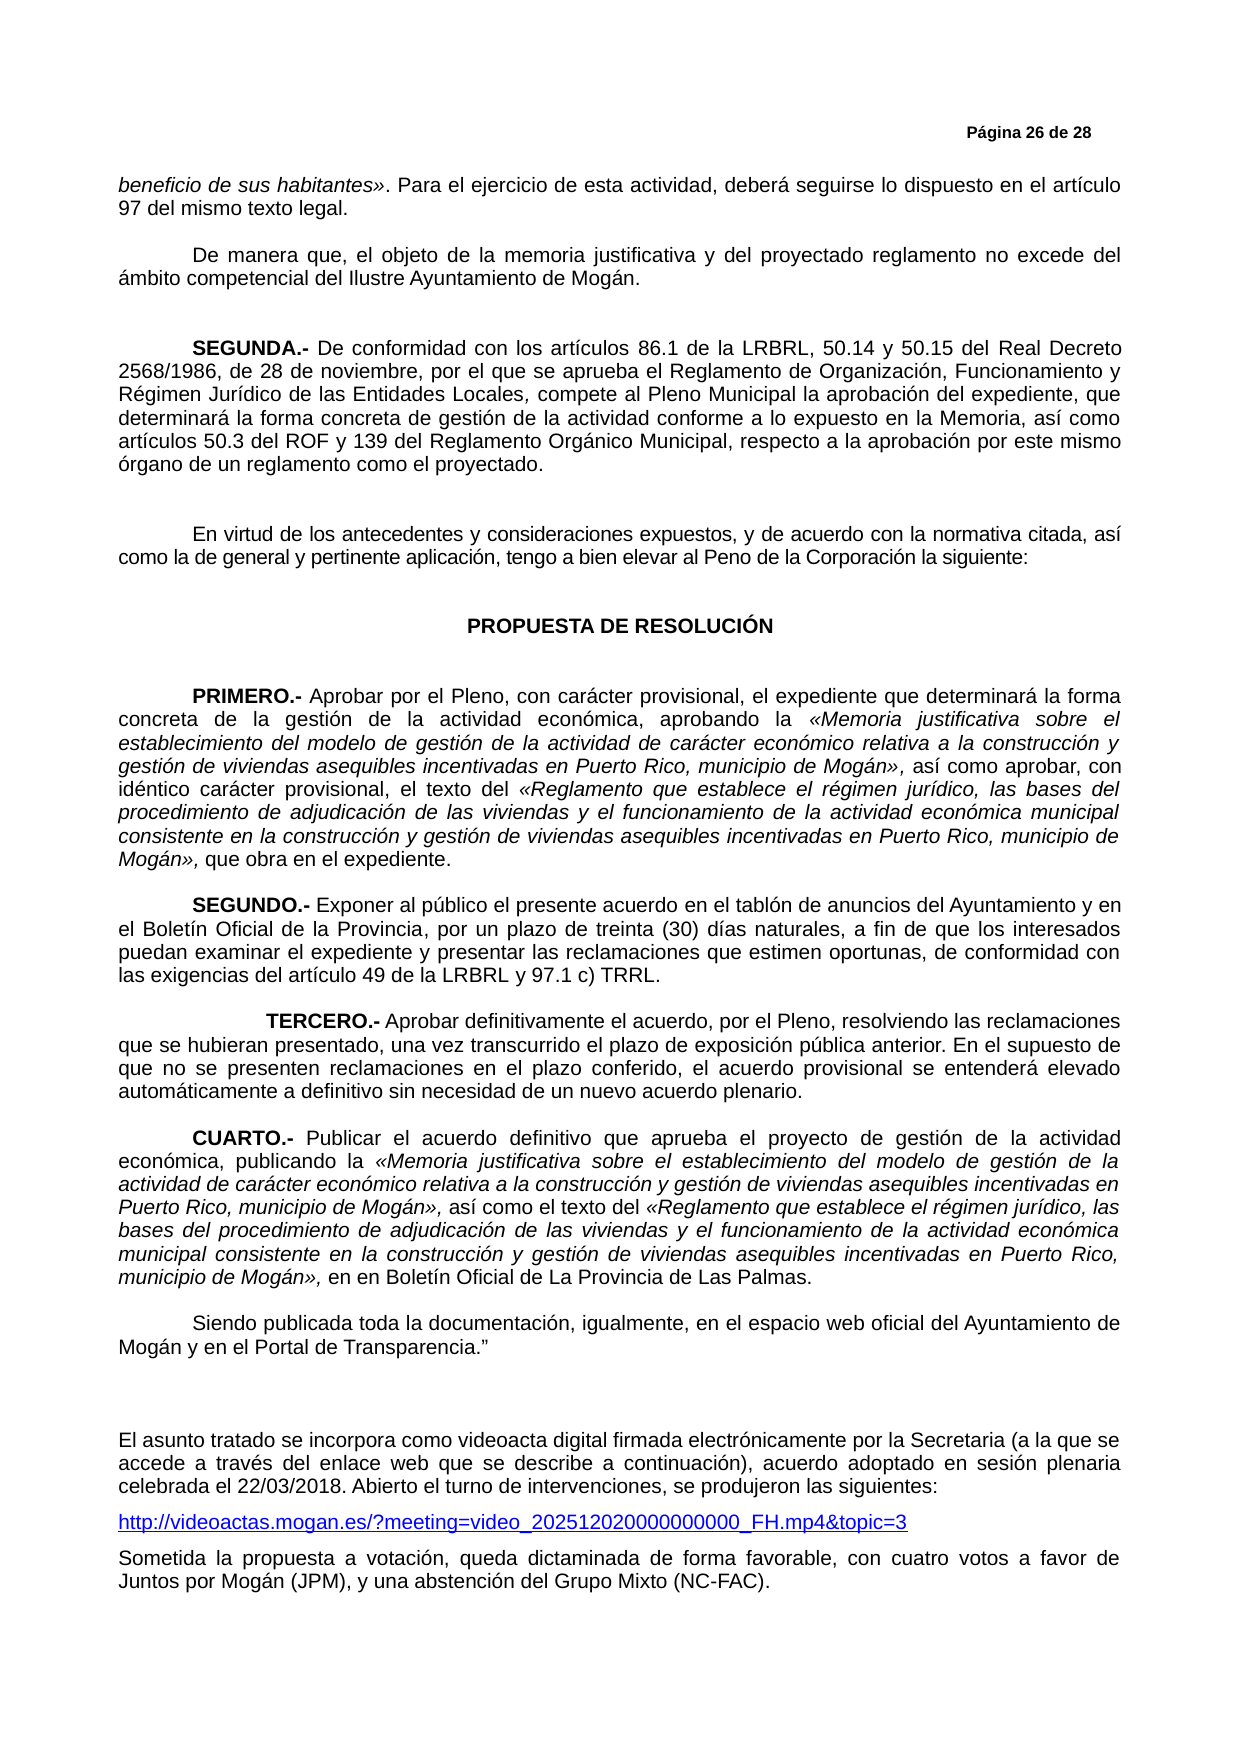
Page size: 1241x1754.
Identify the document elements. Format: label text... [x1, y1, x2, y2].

text PRIMERO.- Aprobar por el Pleno, con carácter provisional, el expediente que determinará la forma concreta de la gestión de la actividad económica, aprobando la «Memoria justificativa sobre el establecimiento del modelo de gestión de la actividad de carácter económico relativa a la construcción y gestión de viviendas asequibles incentivadas en Puerto Rico, municipio de Mogán», así como aprobar, con idéntico carácter provisional, el texto del «Reglamento que establece el régimen jurídico, las bases del procedimiento de adjudicación de las viviendas y el funcionamiento de la actividad económica municipal consistente en la construcción y gestión de viviendas asequibles incentivadas en Puerto Rico, municipio de Mogán», que obra en el expediente. [118, 685, 1122, 871]
text De manera que, el objeto de la memoria justificativa y del proyectado reglamento no excede del ámbito competencial del Ilustre Ayuntamiento de Mogán. [118, 243, 1122, 290]
text http://videoactas.mogan.es/?meeting=video_202512020000000000_FH.mp4&topic=3 [118, 1510, 1122, 1533]
text PROPUESTA DE RESOLUCIÓN [118, 615, 1122, 638]
text Sometida la propuesta a votación, queda dictaminada de forma favorable, con cuatro votos a favor de Juntos por Mogán (JPM), y una abstención del Grupo Mixto (NC-FAC). [118, 1546, 1122, 1592]
text CUARTO.- Publicar el acuerdo definitivo que aprueba el proyecto de gestión de la actividad económica, publicando la «Memoria justificativa sobre el establecimiento del modelo de gestión de la actividad de carácter económico relativa a la construcción y gestión de viviendas asequibles incentivadas en Puerto Rico, municipio de Mogán», así como el texto del «Reglamento que establece el régimen jurídico, las bases del procedimiento de adjudicación de las viviendas y el funcionamiento de la actividad económica municipal consistente en la construcción y gestión de viviendas asequibles incentivadas en Puerto Rico, municipio de Mogán», en en Boletín Oficial de La Provincia de Las Palmas. [118, 1103, 1122, 1289]
text El asunto tratado se incorpora como videoacta digital firmada electrónicamente por la Secretaria (a la que se accede a través del enlace web que se describe a continuación), acuerdo adoptado en sesión plenaria celebrada el 22/03/2018. Abierto el turno de intervenciones, se produjeron las siguientes: [118, 1428, 1122, 1498]
text beneficio de sus habitantes». Para el ejercicio de esta actividad, deberá seguirse lo dispuesto en el artículo 97 del mismo texto legal. [118, 174, 1122, 220]
text En virtud de los antecedentes y consideraciones expuestos, y de acuerdo con la normativa citada, así como la de general y pertinente aplicación, tengo a bien elevar al Peno de la Corporación la siguiente: [118, 522, 1122, 569]
text Siendo publicada toda la documentación, igualmente, en el espacio web oficial del Ayuntamiento de Mogán y en el Portal de Transparencia.” [118, 1312, 1122, 1358]
text SEGUNDO.- Exponer al público el presente acuerdo en el tablón de anuncios del Ayuntamiento y en el Boletín Oficial de la Provincia, por un plazo de treinta (30) días naturales, a fin de que los interesados puedan examinar el expediente y presentar las reclamaciones que estimen oportunas, de conformidad con las exigencias del artículo 49 de la LRBRL y 97.1 c) TRRL. [118, 894, 1122, 987]
text SEGUNDA.- De conformidad con los artículos 86.1 de la LRBRL, 50.14 y 50.15 del Real Decreto 2568/1986, de 28 de noviembre, por el que se aprueba el Reglamento de Organización, Funcionamiento y Régimen Jurídico de las Entidades Locales, compete al Pleno Municipal la aprobación del expediente, que determinará la forma concreta de gestión de la actividad conforme a lo expuesto en la Memoria, así como artículos 50.3 del ROF y 139 del Reglamento Orgánico Municipal, respecto a la aprobación por este mismo órgano de un reglamento como el proyectado. [118, 336, 1122, 476]
text TERCERO.- Aprobar definitivamente el acuerdo, por el Pleno, resolviendo las reclamaciones que se hubieran presentado, una vez transcurrido el plazo de exposición pública anterior. En el supuesto de que no se presenten reclamaciones en el plazo conferido, el acuerdo provisional se entenderá elevado automáticamente a definitivo sin necesidad de un nuevo acuerdo plenario. [118, 1010, 1122, 1103]
